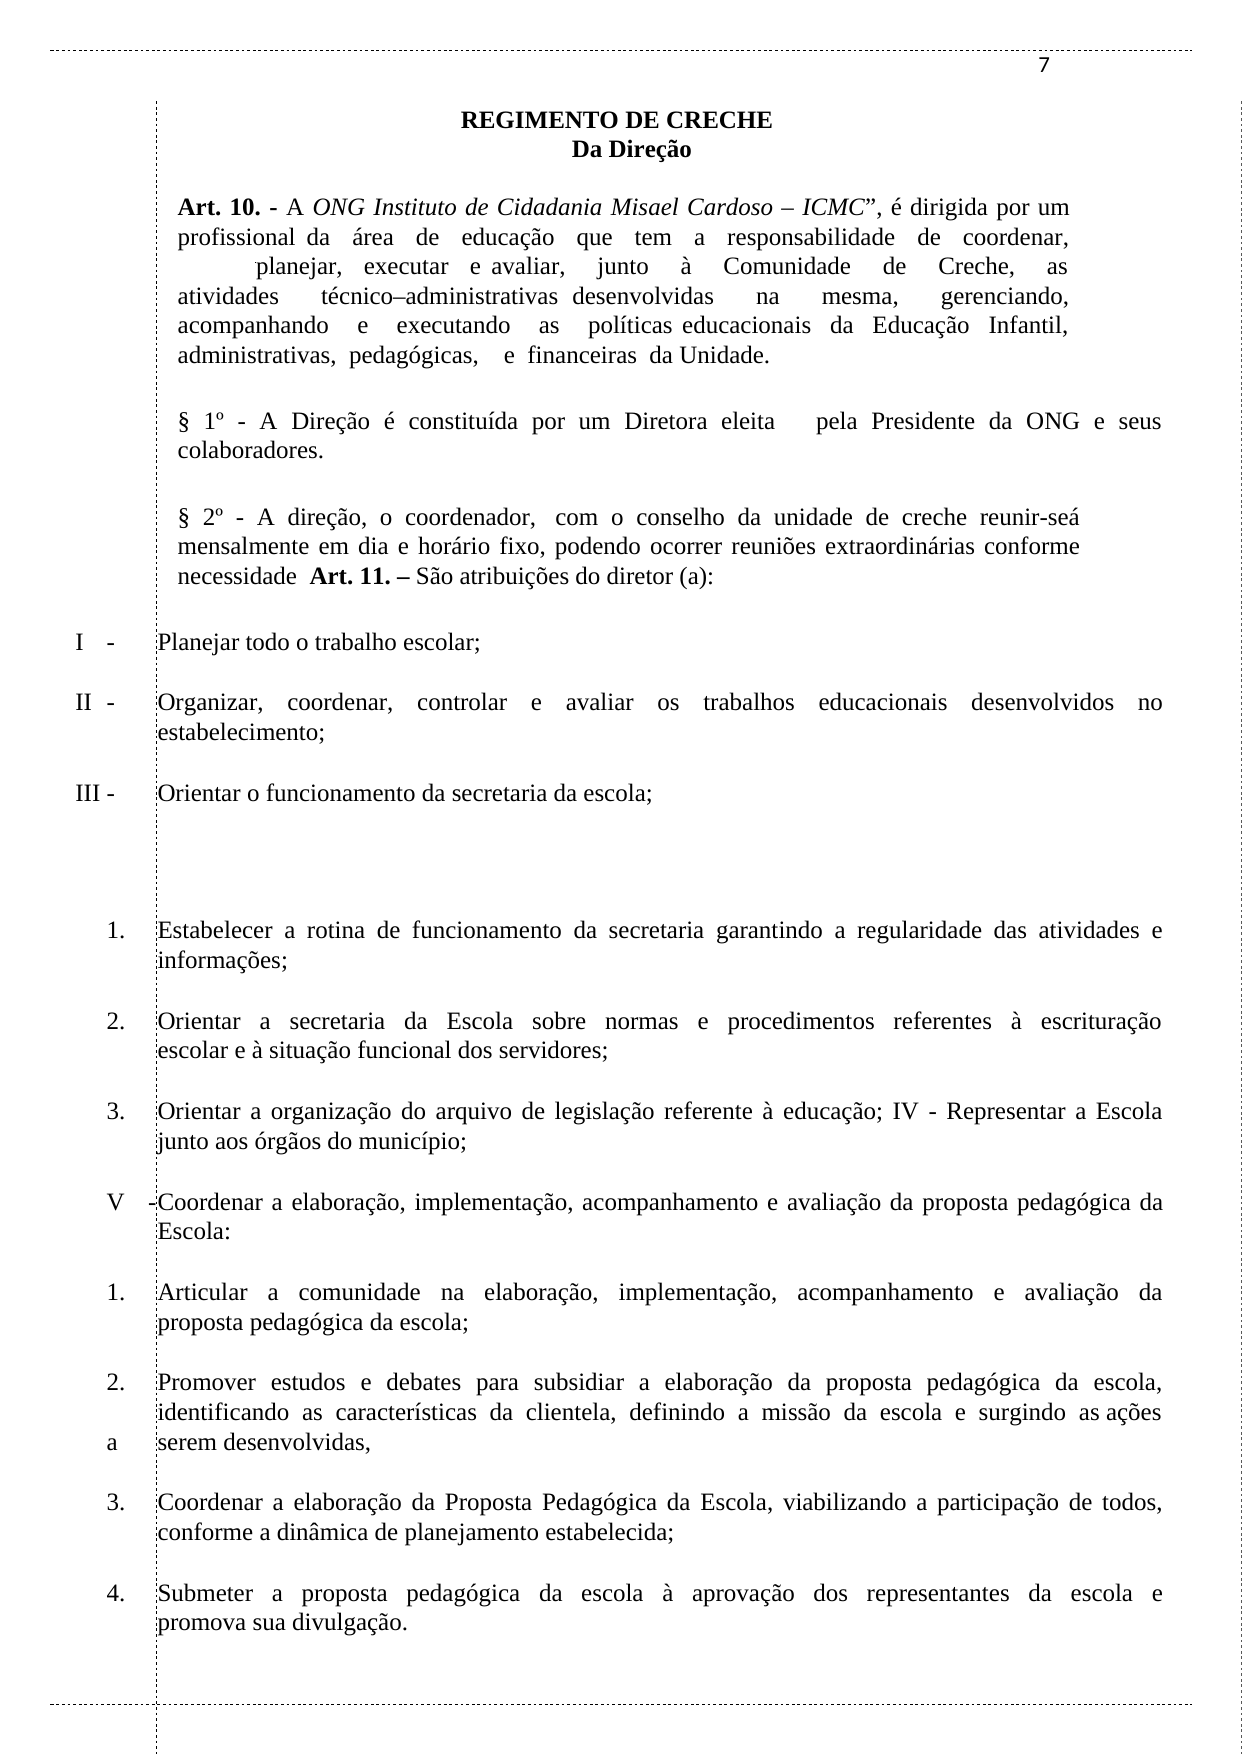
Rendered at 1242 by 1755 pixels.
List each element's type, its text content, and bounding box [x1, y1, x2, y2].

text § 1º - A Direção é constituída por um Diretora eleita pela Presidente da ONG e seus colaboradores. [177, 406, 1164, 464]
list Orientar a organização do arquivo de legislação referente à educação; IV - Representar a Escola junto aos órgãos do município; [106, 1096, 1164, 1154]
subtitle Da Direção [127, 134, 1112, 162]
list Orientar a secretaria da Escola sobre normas e procedimentos referentes à escrituração escolar e à situação funcional dos servidores; [106, 1006, 1164, 1064]
list - Planejar todo o trabalho escolar; [75, 627, 1164, 655]
list Estabelecer a rotina de funcionamento da secretaria garantindo a regularidade das atividades e informações; [106, 915, 1164, 974]
list Submeter a proposta pedagógica da escola à aprovação dos representantes da escola e promova sua divulgação. [106, 1578, 1164, 1636]
list - Orientar o funcionamento da secretaria da escola; [75, 778, 1164, 807]
text Art. 10. - A ONG Instituto de Cidadania Misael Cardoso – ICMC”, é dirigida por um profissional da área de educação que tem a responsabilidade de coordenar, planejar, executar e avaliar, junto à Comunidade de Creche, as atividades técnico–administrativas desenvolvidas na mesma, gerenciando, acompanhando e executando as políticas educacionais da Educação Infantil, administrativas, pedagógicas, e financeiras da Unidade. [177, 192, 1069, 369]
list - Organizar, coordenar, controlar e avaliar os trabalhos educacionais desenvolvidos no estabelecimento; [75, 687, 1164, 746]
text V - Coordenar a elaboração, implementação, acompanhamento e avaliação da proposta pedagógica da Escola: [106, 1187, 1164, 1245]
list Coordenar a elaboração da Proposta Pedagógica da Escola, viabilizando a participação de todos, conforme a dinâmica de planejamento estabelecida; [106, 1487, 1164, 1546]
list Promover estudos e debates para subsidiar a elaboração da proposta pedagógica da escola, identificando as características da clientela, definindo a missão da escola e surgindo as ações a serem desenvolvidas, [106, 1367, 1164, 1455]
text § 2º - A direção, o coordenador, com o conselho da unidade de creche reunir-seá mensalmente em dia e horário fixo, podendo ocorrer reuniões extraordinárias conforme necessidade Art. 11. – São atribuições do diretor (a): [177, 502, 1081, 589]
list Articular a comunidade na elaboração, implementação, acompanhamento e avaliação da proposta pedagógica da escola; [106, 1277, 1164, 1335]
